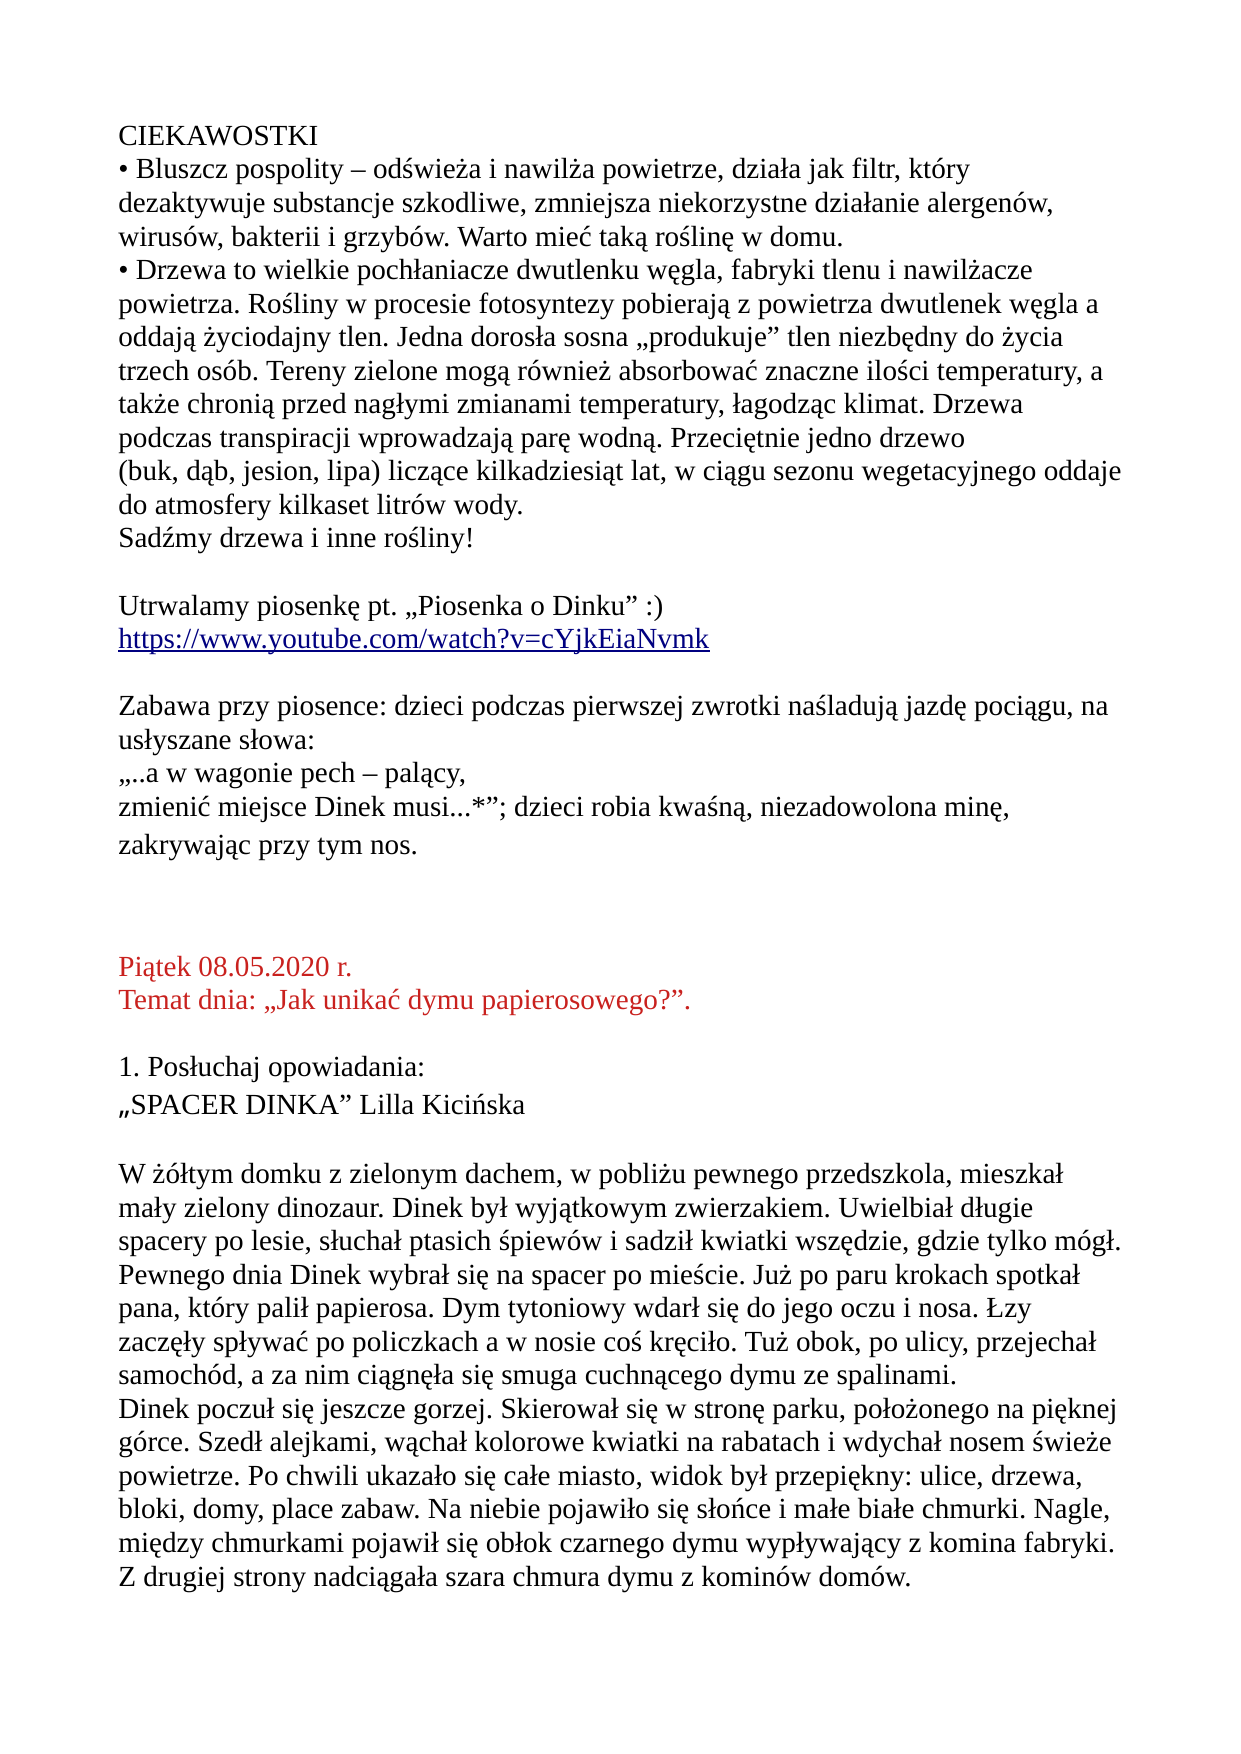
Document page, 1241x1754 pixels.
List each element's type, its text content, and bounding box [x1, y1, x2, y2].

text zmienić miejsce Dinek musi...*”; dzieci robia kwaśną, niezadowolona minę, zakrywając przy tym nos. [118, 789, 1122, 861]
text • Bluszcz pospolity – odświeża i nawilża powietrze, działa jak filtr, który dezaktywuje substancje szkodliwe, zmniejsza niekorzystne działanie alergenów, wirusów, bakterii i grzybów. Warto mieć taką roślinę w domu. [118, 152, 1122, 252]
text Piątek 08.05.2020 r. [118, 949, 1122, 982]
text • Drzewa to wielkie pochłaniacze dwutlenku węgla, fabryki tlenu i nawilżacze powietrza. Rośliny w procesie fotosyntezy pobierają z powietrza dwutlenek węgla a oddają życiodajny tlen. Jedna dorosła sosna „produkuje” tlen niezbędny do życia trzech osób. Tereny zielone mogą również absorbować znaczne ilości temperatury, a także chronią przed nagłymi zmianami temperatury, łagodząc klimat. Drzewa podczas transpiracji wprowadzają parę wodną. Przeciętnie jedno drzewo [118, 252, 1122, 453]
text Zabawa przy piosence: dzieci podczas pierwszej zwrotki naśladują jazdę pociągu, na usłyszane słowa: [118, 688, 1122, 755]
text „SPACER DINKA” Lilla Kicińska [118, 1083, 1122, 1123]
text W żółtym domku z zielonym dachem, w pobliżu pewnego przedszkola, mieszkał mały zielony dinozaur. Dinek był wyjątkowym zwierzakiem. Uwielbiał długie spacery po lesie, słuchał ptasich śpiewów i sadził kwiatki wszędzie, gdzie tylko mógł. [118, 1156, 1122, 1257]
text (buk, dąb, jesion, lipa) liczące kilkadziesiąt lat, w ciągu sezonu wegetacyjnego oddaje do atmosfery kilkaset litrów wody. [118, 453, 1122, 521]
text CIEKAWOSTKI [118, 118, 1122, 152]
text Pewnego dnia Dinek wybrał się na spacer po mieście. Już po paru krokach spotkał pana, który palił papierosa. Dym tytoniowy wdarł się do jego oczu i nosa. Łzy zaczęły spływać po policzkach a w nosie coś kręciło. Tuż obok, po ulicy, przejechał samochód, a za nim ciągnęła się smuga cuchnącego dymu ze spalinami. [118, 1257, 1122, 1391]
text Sadźmy drzewa i inne rośliny! [118, 521, 1122, 554]
text https://www.youtube.com/watch?v=cYjkEiaNvmk [118, 621, 1122, 655]
text „..a w wagonie pech – palący, [118, 755, 1122, 789]
text Dinek poczuł się jeszcze gorzej. Skierował się w stronę parku, położonego na pięknej górce. Szedł alejkami, wąchał kolorowe kwiatki na rabatach i wdychał nosem świeże powietrze. Po chwili ukazało się całe miasto, widok był przepiękny: ulice, drzewa, bloki, domy, place zabaw. Na niebie pojawiło się słońce i małe białe chmurki. Nagle, między chmurkami pojawił się obłok czarnego dymu wypływający z komina fabryki. Z drugiej strony nadciągała szara chmura dymu z kominów domów. [118, 1391, 1122, 1592]
text 1. Posłuchaj opowiadania: [118, 1049, 1122, 1083]
text Utrwalamy piosenkę pt. „Piosenka o Dinku” :) [118, 588, 1122, 621]
text Temat dnia: „Jak unikać dymu papierosowego?”. [118, 982, 1122, 1016]
